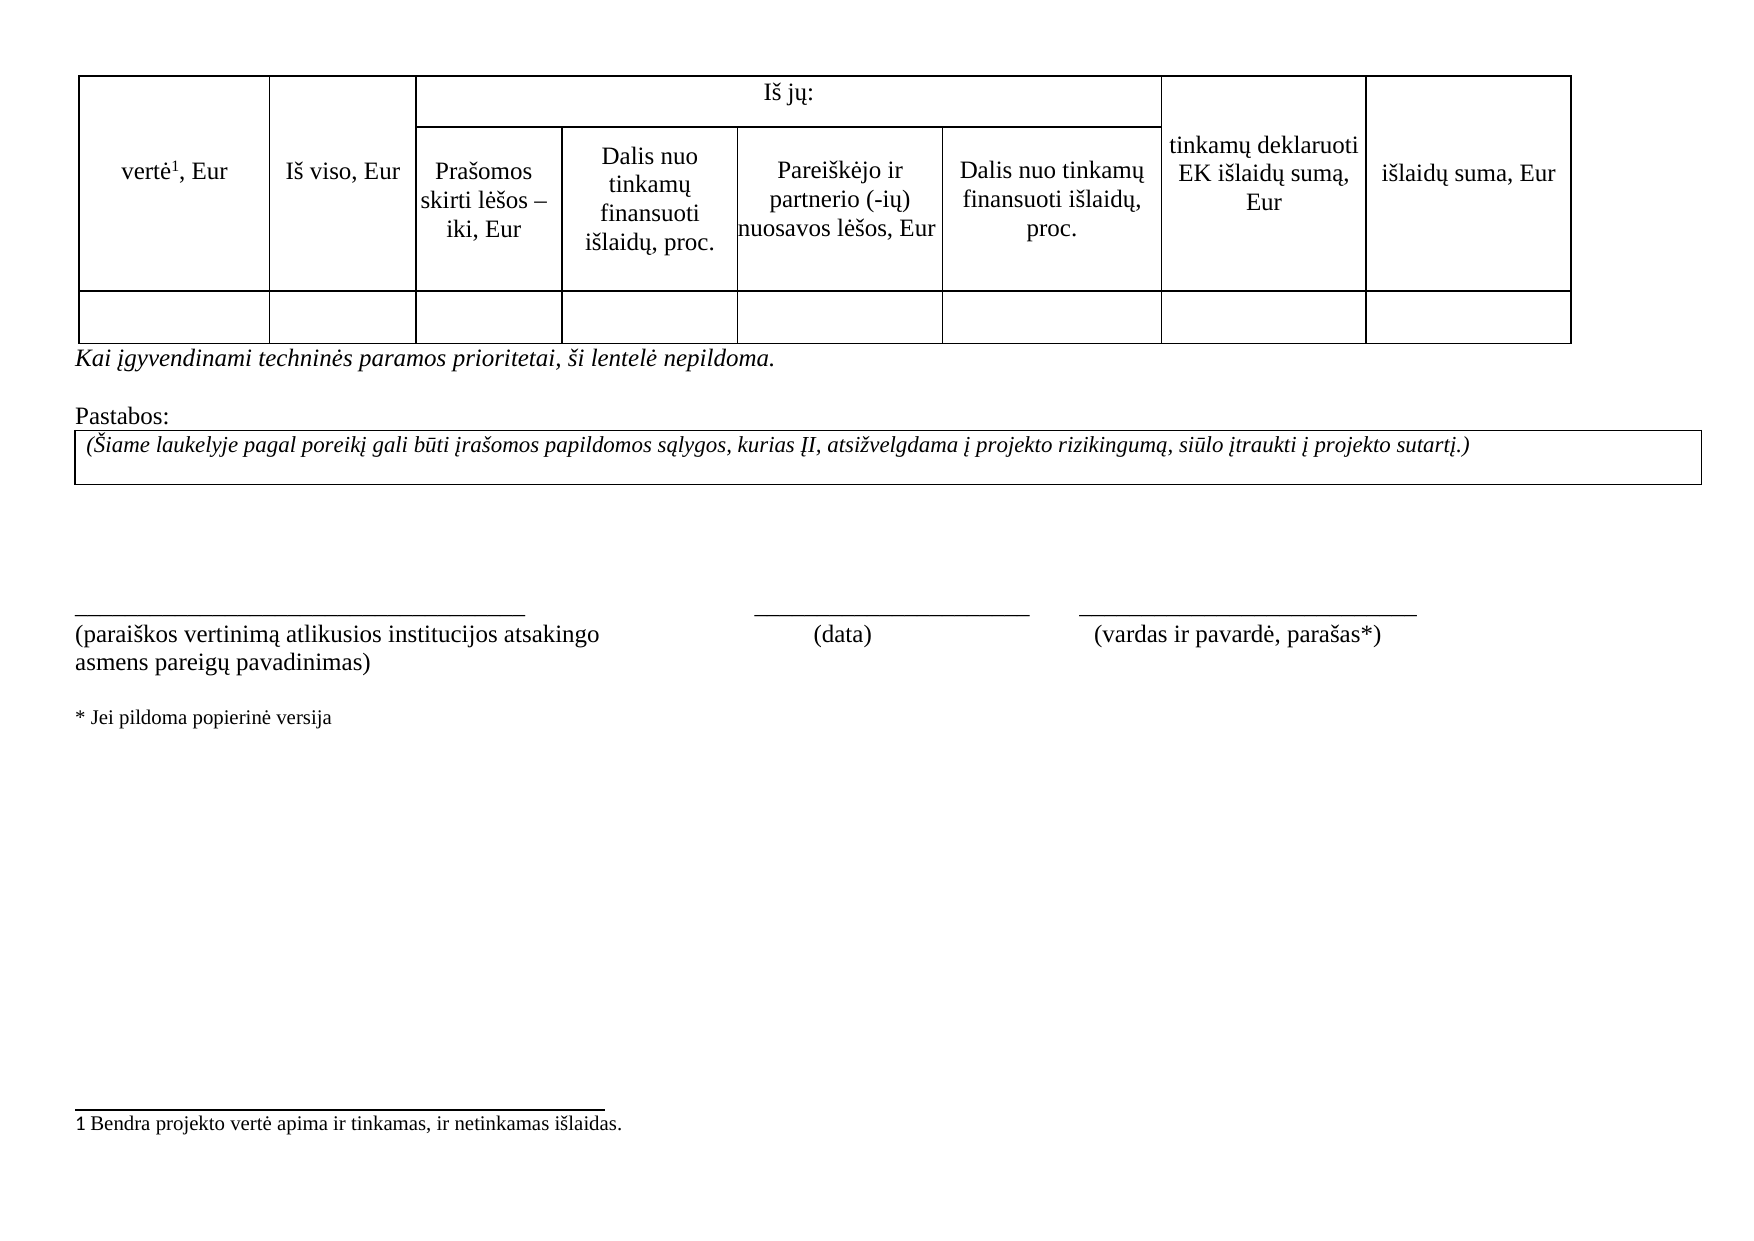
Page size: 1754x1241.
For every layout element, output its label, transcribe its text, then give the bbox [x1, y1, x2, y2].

table_cell [80, 292, 269, 342]
table_cell [270, 292, 415, 342]
text (paraiškos vertinimą atlikusios institucijos atsakingo (data) (vardas ir pavardė, parašas*) [75, 619, 1679, 647]
table_header Bendra projekto vertė, Eur [80, 77, 269, 290]
text ____________________________________ ______________________ ___________________________ [75, 590, 1679, 619]
text asmens pareigų pavadinimas) [75, 647, 1679, 676]
table_cell Iš jų: [417, 77, 1161, 126]
text Kai įgyvendinami techninės paramos prioritetai, ši lentelė nepildoma. [75, 343, 1679, 372]
table_cell [563, 292, 737, 342]
table_header tinkamų deklaruoti EK išlaidų sumą, Eur [1162, 77, 1365, 290]
table_cell Prašomos skirti lėšos – iki, Eur [417, 128, 561, 290]
table_cell Dalis nuo tinkamų finansuoti išlaidų, proc. [943, 128, 1161, 290]
table_cell Pareiškėjo ir partnerio (-ių) nuosavos lėšos, Eur [738, 128, 942, 290]
text * Jei pildoma popierinė versija [75, 705, 1679, 729]
table_cell Dalis nuo tinkamų finansuoti išlaidų, proc. [563, 128, 737, 290]
table_header (Šiame laukelyje pagal poreikį gali būti įrašomos papildomos sąlygos, kurias ĮI, atsižvelgdama į projekto rizikingumą, siūlo įtraukti į projekto sutartį.) [76, 431, 1701, 483]
table_cell Iš viso, Eur [270, 77, 415, 290]
table_cell [943, 292, 1161, 342]
table_header išlaidų suma, Eur [1367, 77, 1570, 290]
text Pastabos: [75, 401, 1679, 430]
table_cell [1162, 292, 1365, 342]
table_cell [738, 292, 942, 342]
table_cell [417, 292, 561, 342]
table_cell [1367, 292, 1570, 342]
